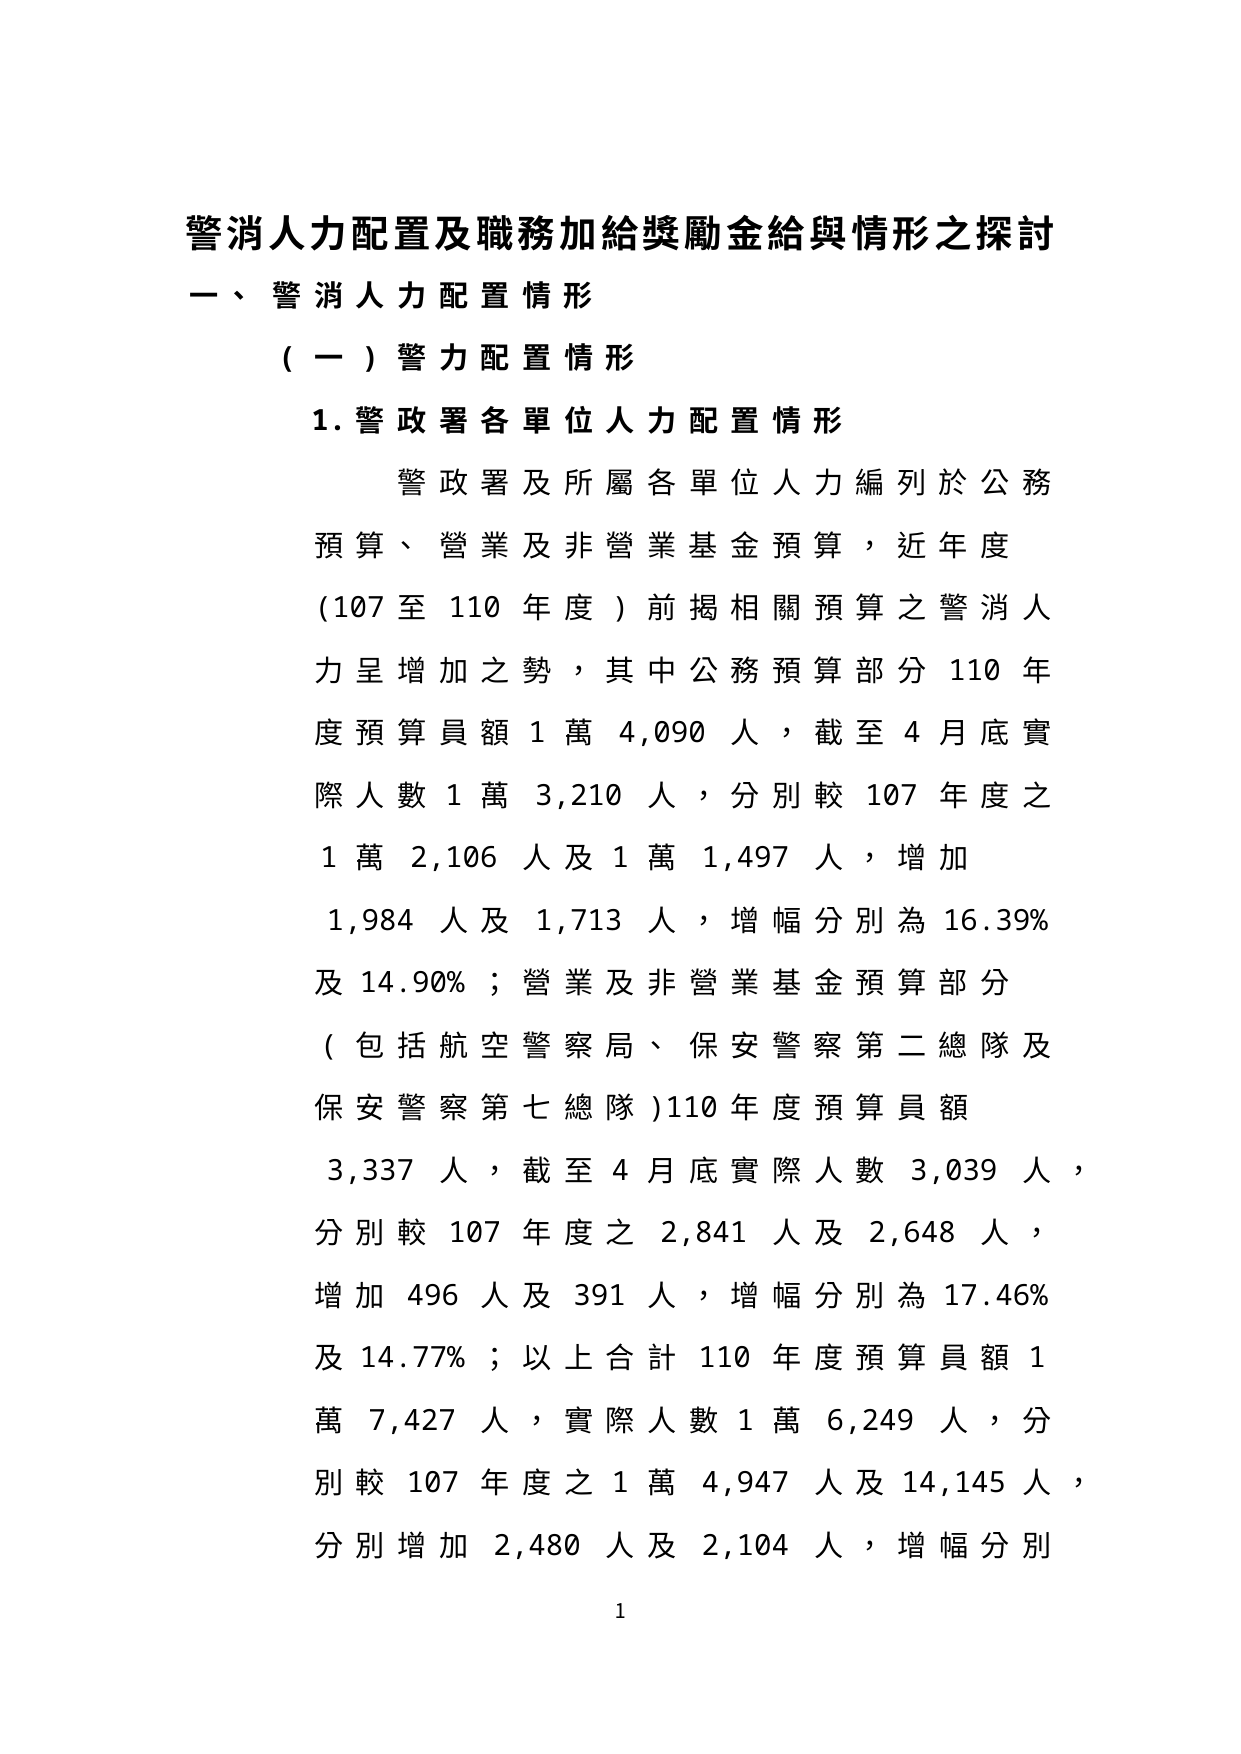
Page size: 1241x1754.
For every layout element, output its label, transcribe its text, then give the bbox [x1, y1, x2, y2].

text (一)警力配置情形 [242, 314, 1058, 377]
text 一、警消人力配置情形 [183, 252, 1058, 314]
text 1.警政署各單位人力配置情形 [271, 377, 1058, 439]
text 警政署及所屬各單位人力編列於公務預算、營業及非營業基金預算，近年度(107至110年度)前揭相關預算之警消人力呈增加之勢，其中公務預算部分110年度預算員額1萬4,090人，截至4月底實際人數1萬3,210人，分別較107年度之1萬2,106人及1萬1,497人，增加1,984人及1,713人，增幅分別為16.39%及14.90%；營業及非營業基金預算部分(包括航空警察局、保安警察第二總隊及保安警察第七總隊)110年度預算員額3,337人，截至4月底實際人數3,039人，分別較107年度之2,841人及2,648人，增加496人及391人，增幅分別為17.46%及14.77%；以上合計110年度預算員額1萬7,427人，實際人數1萬6,249人，分別較107年度之1萬4,947人及14,145人，分別增加2,480人及2,104人，增幅分別為16.57%及14.87%(詳表2-1)，人力配置以保安警察第一總隊最多，航空警察局次之。 [301, 439, 1058, 1564]
text 警消人力配置及職務加給獎勵金給與情形之探討 [183, 189, 1058, 252]
